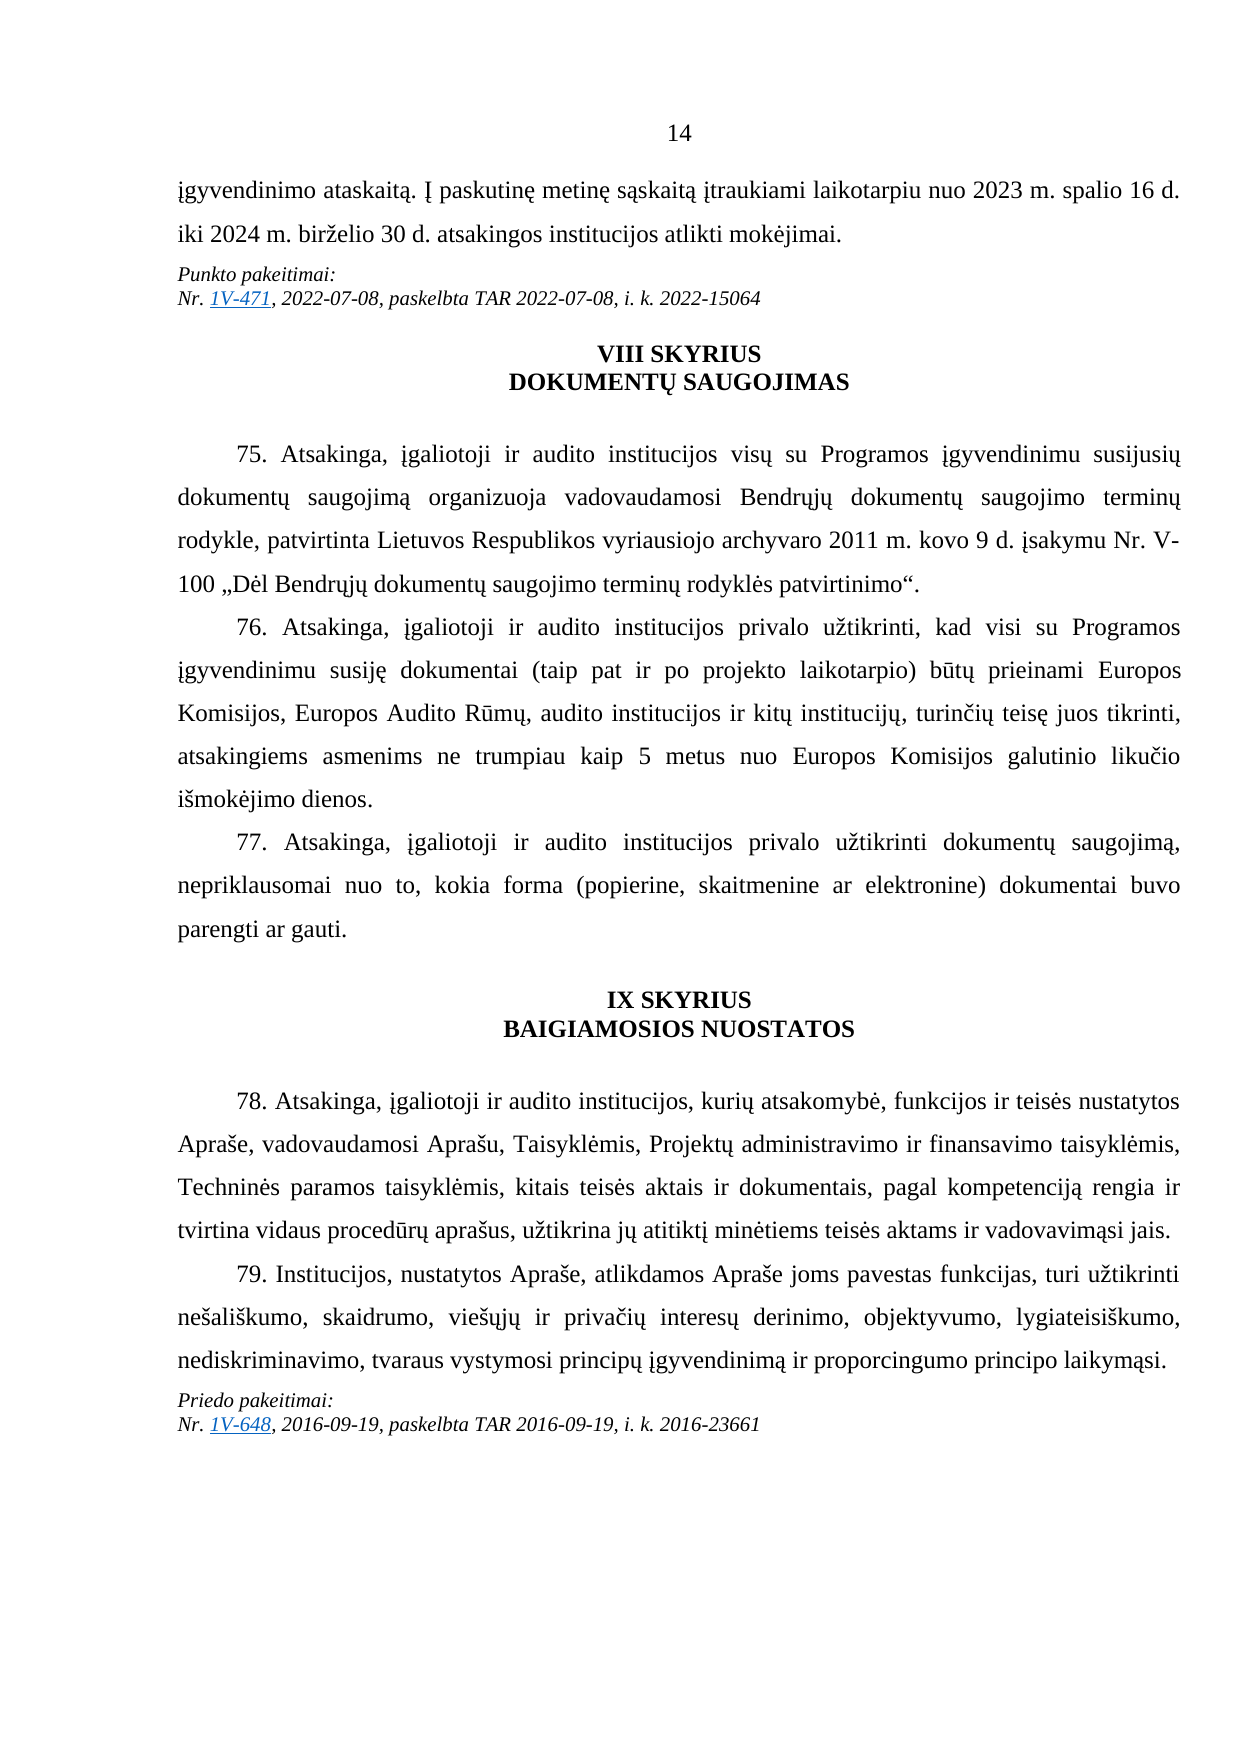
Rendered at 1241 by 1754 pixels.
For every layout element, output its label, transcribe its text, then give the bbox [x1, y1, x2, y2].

text 77. Atsakinga, įgaliotoji ir audito institucijos privalo užtikrinti dokumentų saugojimą, nepriklausomai nuo to, kokia forma (popierine, skaitmenine ar elektronine) dokumentai buvo parengti ar gauti. [177, 827, 1181, 942]
text Priedo pakeitimai: [177, 1388, 1181, 1412]
text DOKUMENTŲ SAUGOJIMAS [177, 367, 1181, 396]
text 75. Atsakinga, įgaliotoji ir audito institucijos visų su Programos įgyvendinimu susijusių dokumentų saugojimą organizuoja vadovaudamosi Bendrųjų dokumentų saugojimo terminų rodykle, patvirtinta Lietuvos Respublikos vyriausiojo archyvaro 2011 m. kovo 9 d. įsakymu Nr. V-100 „Dėl Bendrųjų dokumentų saugojimo terminų rodyklės patvirtinimo“. [177, 439, 1181, 597]
text 76. Atsakinga, įgaliotoji ir audito institucijos privalo užtikrinti, kad visi su Programos įgyvendinimu susiję dokumentai (taip pat ir po projekto laikotarpio) būtų prieinami Europos Komisijos, Europos Audito Rūmų, audito institucijos ir kitų institucijų, turinčių teisę juos tikrinti, atsakingiems asmenims ne trumpiau kaip 5 metus nuo Europos Komisijos galutinio likučio išmokėjimo dienos. [177, 612, 1181, 813]
text VIII SKYRIUS [177, 339, 1181, 367]
text įgyvendinimo ataskaitą. Į paskutinę metinę sąskaitą įtraukiami laikotarpiu nuo 2023 m. spalio 16 d. iki 2024 m. birželio 30 d. atsakingos institucijos atlikti mokėjimai. [177, 176, 1181, 247]
text BAIGIAMOSIOS NUOSTATOS [177, 1014, 1181, 1043]
text Nr. 1V-471, 2022-07-08, paskelbta TAR 2022-07-08, i. k. 2022-15064 [177, 286, 1181, 310]
text IX SKYRIUS [177, 986, 1181, 1014]
text 78. Atsakinga, įgaliotoji ir audito institucijos, kurių atsakomybė, funkcijos ir teisės nustatytos Apraše, vadovaudamosi Aprašu, Taisyklėmis, Projektų administravimo ir finansavimo taisyklėmis, Techninės paramos taisyklėmis, kitais teisės aktais ir dokumentais, pagal kompetenciją rengia ir tvirtina vidaus procedūrų aprašus, užtikrina jų atitiktį minėtiems teisės aktams ir vadovavimąsi jais. [177, 1086, 1181, 1244]
text Punkto pakeitimai: [177, 262, 1181, 286]
text Nr. 1V-648, 2016-09-19, paskelbta TAR 2016-09-19, i. k. 2016-23661 [177, 1412, 1181, 1436]
text 79. Institucijos, nustatytos Apraše, atlikdamos Apraše joms pavestas funkcijas, turi užtikrinti nešališkumo, skaidrumo, viešųjų ir privačių interesų derinimo, objektyvumo, lygiateisiškumo, nediskriminavimo, tvaraus vystymosi principų įgyvendinimą ir proporcingumo principo laikymąsi. [177, 1259, 1181, 1374]
